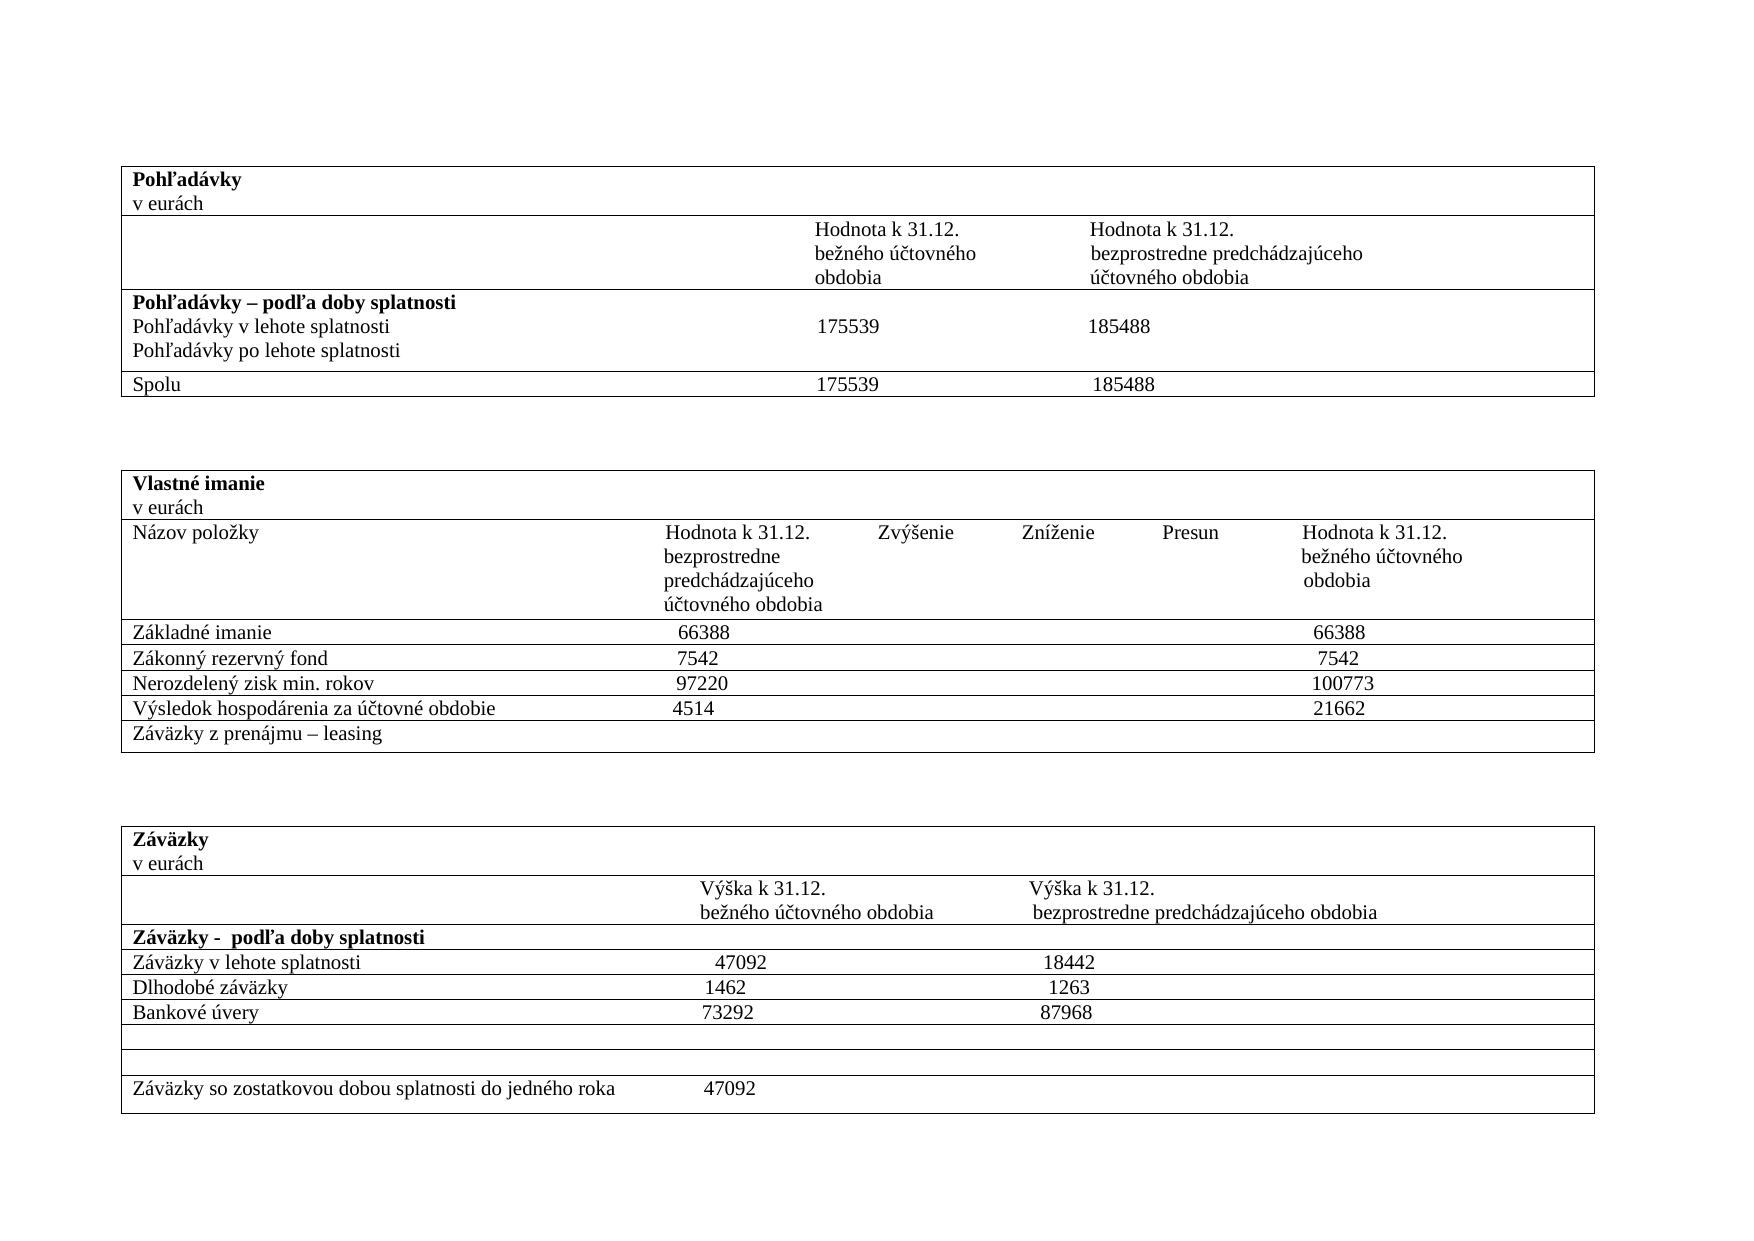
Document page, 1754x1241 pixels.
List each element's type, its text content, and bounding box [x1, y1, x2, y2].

table_cell Záväzky so zostatkovou dobou splatnosti do jedného roka 47092 [122, 1076, 1594, 1113]
table_cell Zákonný rezervný fond 7542 7542 [122, 645, 1594, 669]
table_cell [122, 1050, 1594, 1074]
table_cell Záväzky - podľa doby splatnosti [122, 925, 1594, 949]
table_cell Základné imanie 66388 66388 [122, 620, 1594, 644]
table_header Záväzky v eurách [122, 827, 1594, 875]
table_cell Spolu 175539 185488 [122, 372, 1594, 396]
table_cell Záväzky z prenájmu – leasing [122, 721, 1594, 752]
table_cell Pohľadávky – podľa doby splatnosti Pohľadávky v lehote splatnosti 175539 185488 Pohľadávky po lehote splatnosti [122, 290, 1594, 371]
table_cell Dlhodobé záväzky 1462 1263 [122, 975, 1594, 999]
table_header Vlastné imanie v eurách [122, 471, 1594, 519]
table_cell Hodnota k 31.12. Hodnota k 31.12. bežného účtovného bezprostredne predchádzajúceho obdobia účtovného obdobia [122, 216, 1594, 289]
table_cell Názov položky Hodnota k 31.12. Zvýšenie Zníženie Presun Hodnota k 31.12. bezprostredne bežného účtovného predchádzajúceho obdobia účtovného obdobia [122, 520, 1594, 619]
table_cell Výsledok hospodárenia za účtovné obdobie 4514 21662 [122, 696, 1594, 720]
table_cell Nerozdelený zisk min. rokov 97220 100773 [122, 671, 1594, 694]
table_cell Záväzky v lehote splatnosti 47092 18442 [122, 950, 1594, 974]
table_cell [122, 1025, 1594, 1049]
table_cell Výška k 31.12. Výška k 31.12. bežného účtovného obdobia bezprostredne predchádzajúceho obdobia [122, 876, 1594, 924]
table_header Pohľadávky v eurách [122, 167, 1594, 215]
table_cell Bankové úvery 73292 87968 [122, 1000, 1594, 1024]
